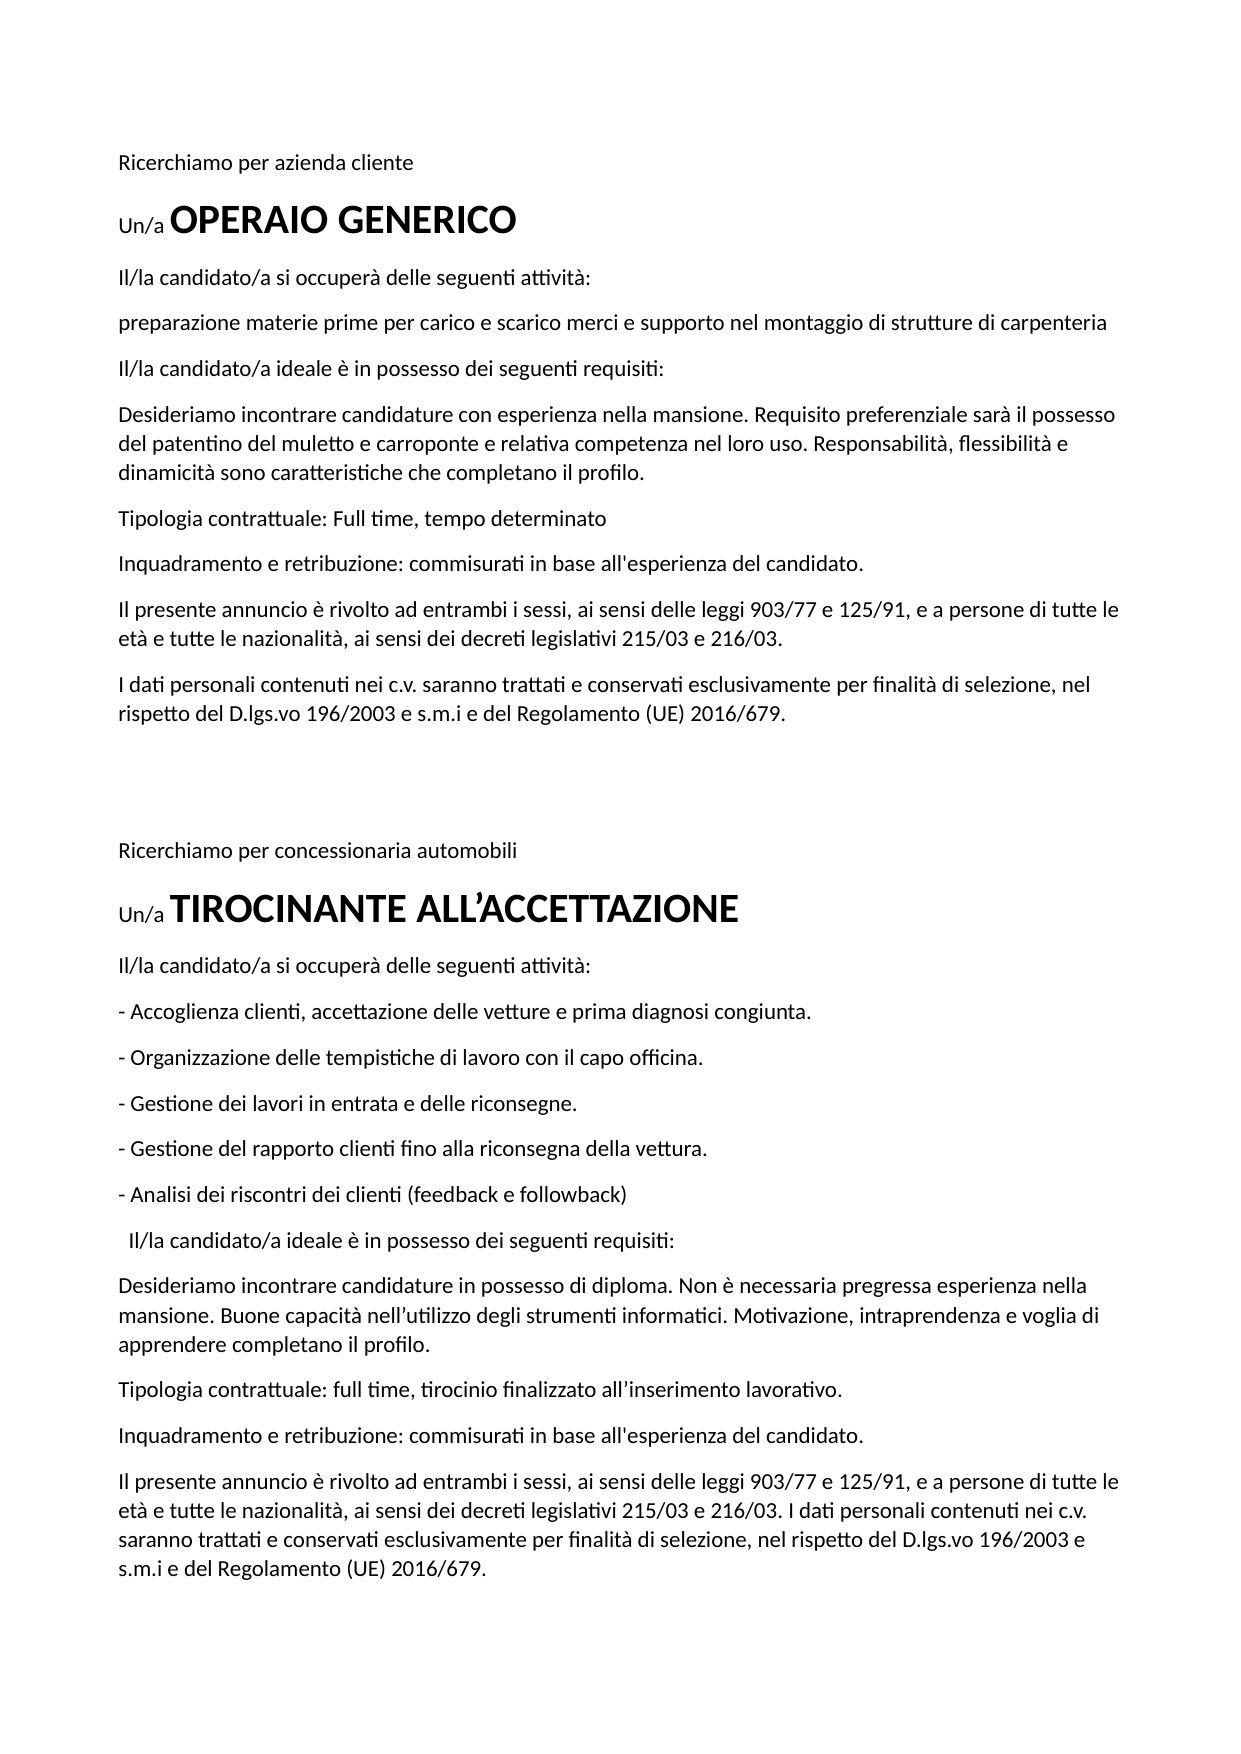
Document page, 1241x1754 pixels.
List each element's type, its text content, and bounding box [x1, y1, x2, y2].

text - Accoglienza clienti, accettazione delle vetture e prima diagnosi congiunta. [118, 997, 1122, 1025]
text Ricerchiamo per concessionaria automobili [118, 836, 1122, 864]
text Desideriamo incontrare candidature in possesso di diploma. Non è necessaria pregressa esperienza nella mansione. Buone capacità nell’utilizzo degli strumenti informatici. Motivazione, intraprendenza e voglia di apprendere completano il profilo. [118, 1272, 1122, 1358]
text Ricerchiamo per azienda cliente [118, 148, 1122, 176]
text I dati personali contenuti nei c.v. saranno trattati e conservati esclusivamente per finalità di selezione, nel rispetto del D.lgs.vo 196/2003 e s.m.i e del Regolamento (UE) 2016/679. [118, 670, 1122, 727]
text Tipologia contrattuale: Full time, tempo determinato [118, 504, 1122, 532]
text - Gestione del rapporto clienti fino alla riconsegna della vettura. [118, 1134, 1122, 1162]
text Tipologia contrattuale: full time, tirocinio finalizzato all’inserimento lavorativo. [118, 1376, 1122, 1403]
text Desideriamo incontrare candidature con esperienza nella mansione. Requisito preferenziale sarà il possesso del patentino del muletto e carroponte e relativa competenza nel loro uso. Responsabilità, flessibilità e dinamicità sono caratteristiche che completano il profilo. [118, 400, 1122, 486]
text Un/a OPERAIO GENERICO [118, 193, 1122, 244]
text Il presente annuncio è rivolto ad entrambi i sessi, ai sensi delle leggi 903/77 e 125/91, e a persone di tutte le età e tutte le nazionalità, ai sensi dei decreti legislativi 215/03 e 216/03. I dati personali contenuti nei c.v. saranno trattati e conservati esclusivamente per finalità di selezione, nel rispetto del D.lgs.vo 196/2003 e s.m.i e del Regolamento (UE) 2016/679. [118, 1467, 1122, 1582]
text - Organizzazione delle tempistiche di lavoro con il capo officina. [118, 1043, 1122, 1071]
text Un/a TIROCINANTE ALL’ACCETTAZIONE [118, 882, 1122, 933]
text Il/la candidato/a si occuperà delle seguenti attività: [118, 263, 1122, 291]
text preparazione materie prime per carico e scarico merci e supporto nel montaggio di strutture di carpenteria [118, 308, 1122, 337]
text - Analisi dei riscontri dei clienti (feedback e followback) [118, 1180, 1122, 1208]
text Il/la candidato/a ideale è in possesso dei seguenti requisiti: [118, 1226, 1122, 1254]
text Il presente annuncio è rivolto ad entrambi i sessi, ai sensi delle leggi 903/77 e 125/91, e a persone di tutte le età e tutte le nazionalità, ai sensi dei decreti legislativi 215/03 e 216/03. [118, 595, 1122, 652]
text Il/la candidato/a ideale è in possesso dei seguenti requisiti: [118, 354, 1122, 382]
text Inquadramento e retribuzione: commisurati in base all'esperienza del candidato. [118, 549, 1122, 578]
text Il/la candidato/a si occuperà delle seguenti attività: [118, 952, 1122, 979]
text - Gestione dei lavori in entrata e delle riconsegne. [118, 1089, 1122, 1117]
text Inquadramento e retribuzione: commisurati in base all'esperienza del candidato. [118, 1421, 1122, 1449]
